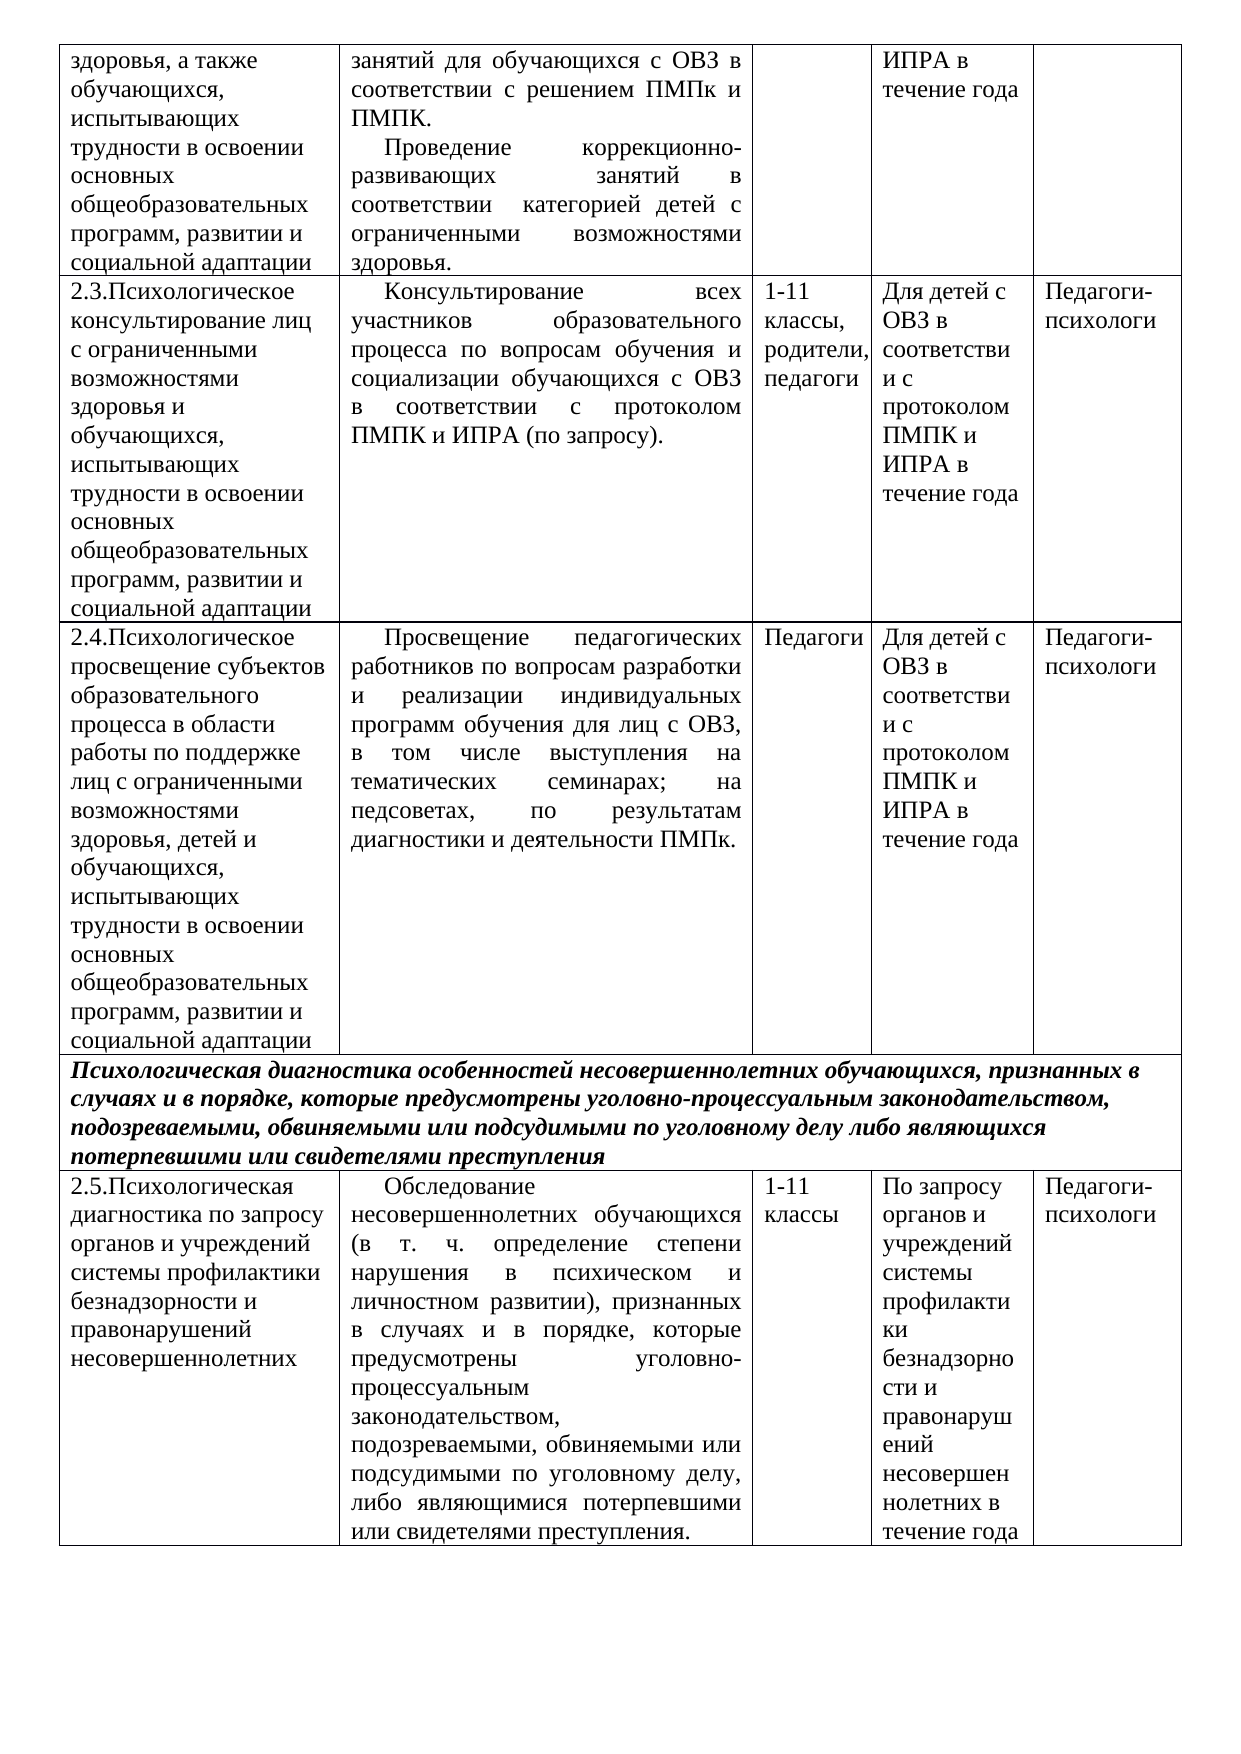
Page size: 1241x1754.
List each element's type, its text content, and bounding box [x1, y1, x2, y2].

table_cell [1034, 45, 1181, 275]
table_cell 2.5.Психологическая диагностика по запросу органов и учреждений системы профилактики безнадзорности и правонарушений несовершеннолетних [60, 1171, 339, 1544]
table_cell Психологическая диагностика особенностей несовершеннолетних обучающихся, признанных в случаях и в порядке, которые предусмотрены уголовно-процессуальным законодательством, подозреваемыми, обвиняемыми или подсудимыми по уголовному делу либо являющихся потерпевшими или свидетелями преступления [60, 1055, 1181, 1170]
table_cell Просвещение педагогических работников по вопросам разработки и реализации индивидуальных программ обучения для лиц с ОВЗ, в том числе выступления на тематических семинарах; на педсоветах, по результатам диагностики и деятельности ПМПк. [340, 623, 752, 1054]
table_cell 1-11 классы [753, 1171, 871, 1544]
table_cell Консультирование всех участников образовательного процесса по вопросам обучения и социализации обучающихся с ОВЗ в соответствии с протоколом ПМПК и ИПРА (по запросу). [340, 276, 752, 621]
table_cell Педагоги-психологи [1034, 1171, 1181, 1544]
table_cell 2.4.Психологическое просвещение субъектов образовательного процесса в области работы по поддержке лиц с ограниченными возможностями здоровья, детей и обучающихся, испытывающих трудности в освоении основных общеобразовательных программ, развитии и социальной адаптации [60, 623, 339, 1054]
table_cell Для детей с ОВЗ в соответствии с протоколом ПМПК и ИПРА в течение года [872, 623, 1033, 1054]
table_cell занятий для обучающихся с ОВЗ в соответствии с решением ПМПк и ПМПК. Проведение коррекционно-развивающих занятий в соответствии категорией детей с ограниченными возможностями здоровья. [340, 45, 752, 275]
table_cell 1-11 классы, родители, педагоги [753, 276, 871, 621]
table_cell Педагоги-психологи [1034, 276, 1181, 621]
table_cell Обследование несовершеннолетних обучающихся (в т. ч. определение степени нарушения в психическом и личностном развитии), признанных в случаях и в порядке, которые предусмотрены уголовно-процессуальным законодательством, подозреваемыми, обвиняемыми или подсудимыми по уголовному делу, либо являющимися потерпевшими или свидетелями преступления. [340, 1171, 752, 1544]
table_cell ИПРА в течение года [872, 45, 1033, 275]
table_cell Педагоги [753, 623, 871, 1054]
table_cell [753, 45, 871, 275]
table_cell Для детей с ОВЗ в соответствии с протоколом ПМПК и ИПРА в течение года [872, 276, 1033, 621]
table_cell здоровья, а также обучающихся, испытывающих трудности в освоении основных общеобразовательных программ, развитии и социальной адаптации [60, 45, 339, 275]
table_cell По запросу органов и учреждений системы профилактики безнадзорности и правонарушений несовершеннолетних в течение года [872, 1171, 1033, 1544]
table_cell 2.3.Психологическое консультирование лиц с ограниченными возможностями здоровья и обучающихся, испытывающих трудности в освоении основных общеобразовательных программ, развитии и социальной адаптации [60, 276, 339, 621]
table_cell Педагоги-психологи [1034, 623, 1181, 1054]
